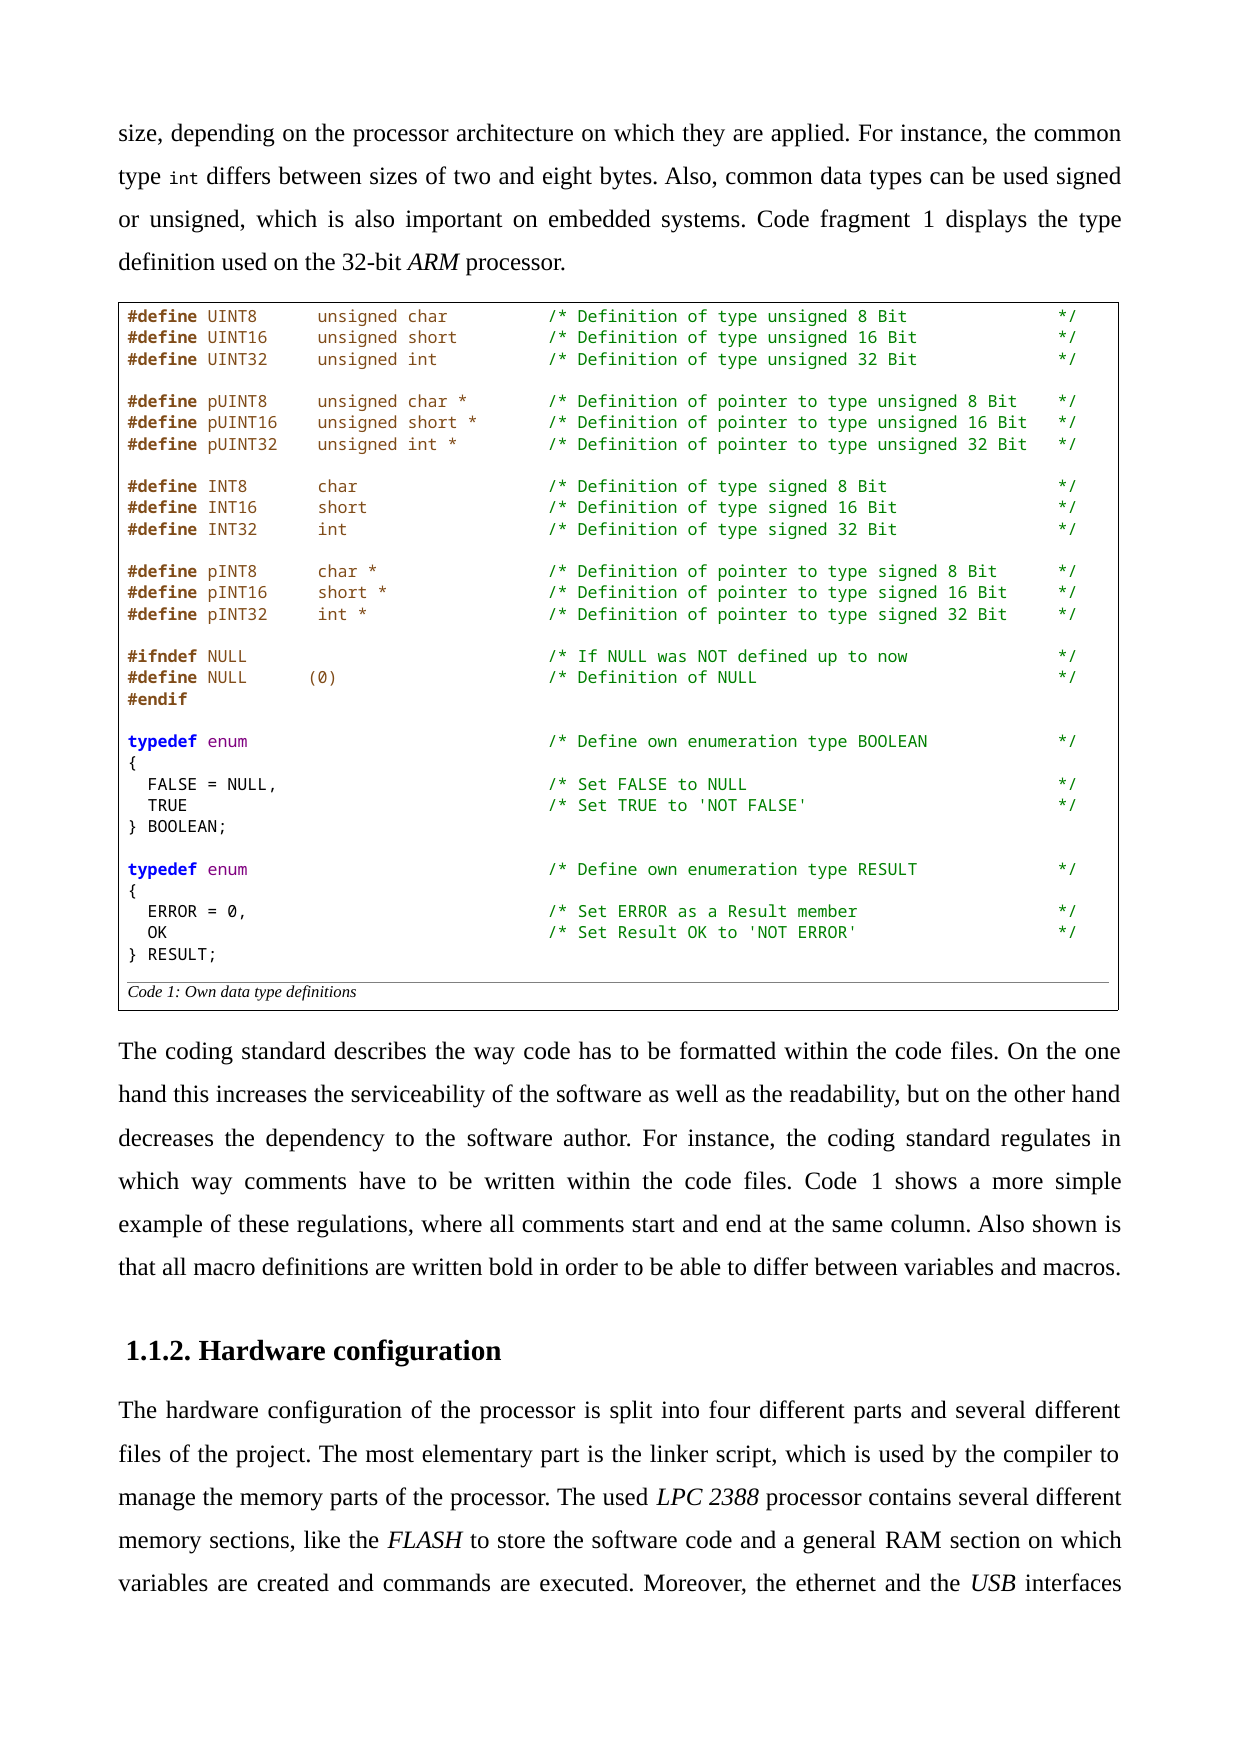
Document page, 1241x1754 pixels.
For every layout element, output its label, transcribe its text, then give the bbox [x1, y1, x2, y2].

text #define NULL (0) /* Definition of NULL */ [127, 672, 1109, 687]
text { [127, 884, 1109, 899]
text #define UINT32 unsigned int /* Definition of type unsigned 32 Bit */ [127, 353, 1109, 368]
subtitle Hardware configuration [118, 1333, 1122, 1366]
text #define pINT32 int * /* Definition of pointer to type signed 32 Bit */ [127, 608, 1109, 623]
text #define INT16 short /* Definition of type signed 16 Bit */ [127, 502, 1109, 517]
text #define UINT16 unsigned short /* Definition of type unsigned 16 Bit */ [127, 332, 1109, 347]
text typedef enum /* Define own enumeration type RESULT */ [127, 863, 1109, 878]
text typedef enum /* Define own enumeration type BOOLEAN */ [127, 736, 1109, 751]
text The hardware configuration of the processor is split into four different parts and several different files of the project. The most elementary part is the linker script, which is used by the compiler to manage the memory parts of the processor. The used LPC 2388 processor contains several different memory sections, like the FLASH to store the software code and a general RAM section on which variables are created and commands are executed. Moreover, the ethernet and the USB interfaces [118, 1396, 1122, 1597]
text TRUE /* Set TRUE to 'NOT FALSE' */ [127, 799, 1109, 814]
text #define pINT8 char * /* Definition of pointer to type signed 8 Bit */ [127, 566, 1109, 581]
text #define UINT8 unsigned char /* Definition of type unsigned 8 Bit */ [127, 311, 1109, 326]
text #define INT8 char /* Definition of type signed 8 Bit */ [127, 481, 1109, 496]
text #define pUINT8 unsigned char * /* Definition of pointer to type unsigned 8 Bit */ [127, 396, 1109, 411]
text #endif [127, 693, 1109, 708]
text #define pUINT32 unsigned int * /* Definition of pointer to type unsigned 32 Bit */ [127, 438, 1109, 453]
text #define pINT16 short * /* Definition of pointer to type signed 16 Bit */ [127, 587, 1109, 602]
text } RESULT; [127, 948, 1109, 963]
text FALSE = NULL, /* Set FALSE to NULL */ [127, 778, 1109, 793]
text size, depending on the processor architecture on which they are applied. For instance, the common type int differs between sizes of two and eight bytes. Also, common data types can be used signed or unsigned, which is also important on embedded systems. Code fragment 1 displays the type definition used on the 32-bit ARM processor. [118, 118, 1122, 276]
text OK /* Set Result OK to 'NOT ERROR' */ [127, 927, 1109, 942]
text { [127, 757, 1109, 772]
text #define INT32 int /* Definition of type signed 32 Bit */ [127, 523, 1109, 538]
text ERROR = 0, /* Set ERROR as a Result member */ [127, 906, 1109, 921]
text #define pUINT16 unsigned short * /* Definition of pointer to type unsigned 16 Bit */ [127, 417, 1109, 432]
text Code 1: Own data type definitions [127, 983, 1109, 1001]
text The coding standard describes the way code has to be formatted within the code files. On the one hand this increases the serviceability of the software as well as the readability, but on the other hand decreases the dependency to the software author. For instance, the coding standard regulates in which way comments have to be written within the code files. Code 1 shows a more simple example of these regulations, where all comments start and end at the same column. Also shown is that all macro definitions are written bold in order to be able to differ between variables and macros. [118, 303, 1122, 1281]
text } BOOLEAN; [127, 821, 1109, 836]
text #ifndef NULL /* If NULL was NOT defined up to now */ [127, 651, 1109, 666]
